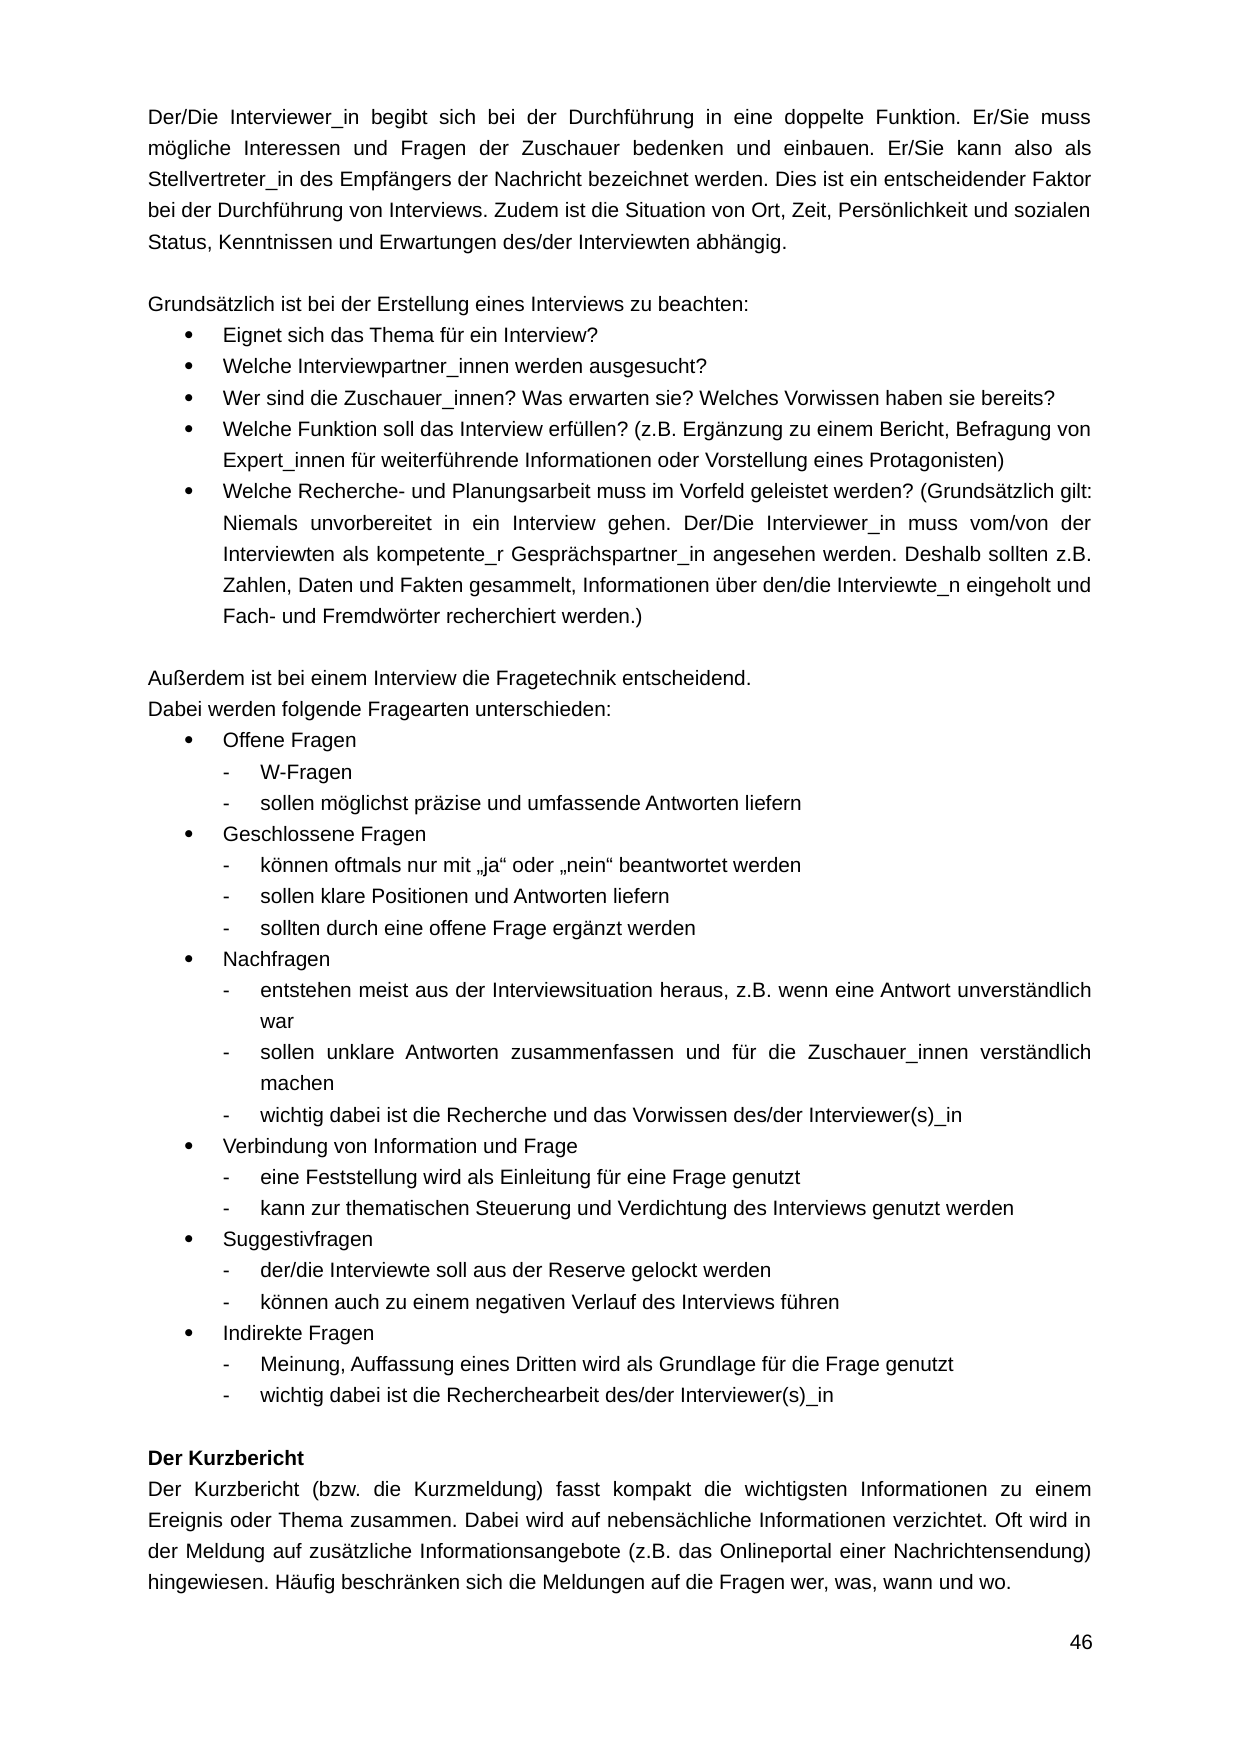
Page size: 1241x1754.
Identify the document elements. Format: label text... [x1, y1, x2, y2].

list Suggestivfragen [185, 1227, 1093, 1251]
text Der/Die Interviewer_in begibt sich bei der Durchführung in eine doppelte Funktion. Er/Sie muss mögliche Interessen und Fragen der Zuschauer bedenken und einbauen. Er/Sie kann also als Stellvertreter_in des Empfängers der Nachricht bezeichnet werden. Dies ist ein entscheidender Faktor bei der Durchführung von Interviews. Zudem ist die Situation von Ort, Zeit, Persönlichkeit und sozialen Status, Kenntnissen und Erwartungen des/der Interviewten abhängig. [148, 105, 1093, 253]
list Verbindung von Information und Frage [185, 1133, 1093, 1158]
list Indirekte Fragen [185, 1321, 1093, 1345]
list sollen klare Positionen und Antworten liefern [223, 884, 1093, 908]
list wichtig dabei ist die Recherchearbeit des/der Interviewer(s)_in [223, 1383, 1093, 1407]
list können auch zu einem negativen Verlauf des Interviews führen [223, 1289, 1093, 1313]
list Welche Recherche- und Planungsarbeit muss im Vorfeld geleistet werden? (Grundsätzlich gilt: Niemals unvorbereitet in ein Interview gehen. Der/Die Interviewer_in muss vom/von der Interviewten als kompetente_r Gesprächspartner_in angesehen werden. Deshalb sollten z.B. Zahlen, Daten und Fakten gesammelt, Informationen über den/die Interviewte_n eingeholt und Fach- und Fremdwörter recherchiert werden.) [185, 479, 1093, 628]
text Der Kurzbericht (bzw. die Kurzmeldung) fasst kompakt die wichtigsten Informationen zu einem Ereignis oder Thema zusammen. Dabei wird auf nebensächliche Informationen verzichtet. Oft wird in der Meldung auf zusätzliche Informationsangebote (z.B. das Onlineportal einer Nachrichtensendung) hingewiesen. Häufig beschränken sich die Meldungen auf die Fragen wer, was, wann und wo. [148, 1476, 1093, 1594]
text Grundsätzlich ist bei der Erstellung eines Interviews zu beachten: [148, 292, 1093, 316]
list Geschlossene Fragen [185, 822, 1093, 846]
list kann zur thematischen Steuerung und Verdichtung des Interviews genutzt werden [223, 1196, 1093, 1220]
list sollen möglichst präzise und umfassende Antworten liefern [223, 791, 1093, 815]
list eine Feststellung wird als Einleitung für eine Frage genutzt [223, 1165, 1093, 1189]
list können oftmals nur mit „ja“ oder „nein“ beantwortet werden [223, 853, 1093, 877]
text Dabei werden folgende Fragearten unterschieden: [148, 697, 1093, 721]
list Meinung, Auffassung eines Dritten wird als Grundlage für die Frage genutzt [223, 1352, 1093, 1376]
list Nachfragen [185, 947, 1093, 971]
text Der Kurzbericht [148, 1445, 1093, 1469]
list Wer sind die Zuschauer_innen? Was erwarten sie? Welches Vorwissen haben sie bereits? [185, 385, 1093, 409]
list Offene Fragen [185, 728, 1093, 752]
list wichtig dabei ist die Recherche und das Vorwissen des/der Interviewer(s)_in [223, 1102, 1093, 1126]
list Welche Interviewpartner_innen werden ausgesucht? [185, 354, 1093, 378]
list sollen unklare Antworten zusammenfassen und für die Zuschauer_innen verständlich machen [223, 1040, 1093, 1095]
list sollten durch eine offene Frage ergänzt werden [223, 915, 1093, 939]
list Welche Funktion soll das Interview erfüllen? (z.B. Ergänzung zu einem Bericht, Befragung von Expert_innen für weiterführende Informationen oder Vorstellung eines Protagonisten) [185, 417, 1093, 472]
text Außerdem ist bei einem Interview die Fragetechnik entscheidend. [148, 666, 1093, 690]
list der/die Interviewte soll aus der Reserve gelockt werden [223, 1258, 1093, 1282]
list Eignet sich das Thema für ein Interview? [185, 323, 1093, 347]
list W-Fragen [223, 759, 1093, 783]
list entstehen meist aus der Interviewsituation heraus, z.B. wenn eine Antwort unverständlich war [223, 978, 1093, 1033]
